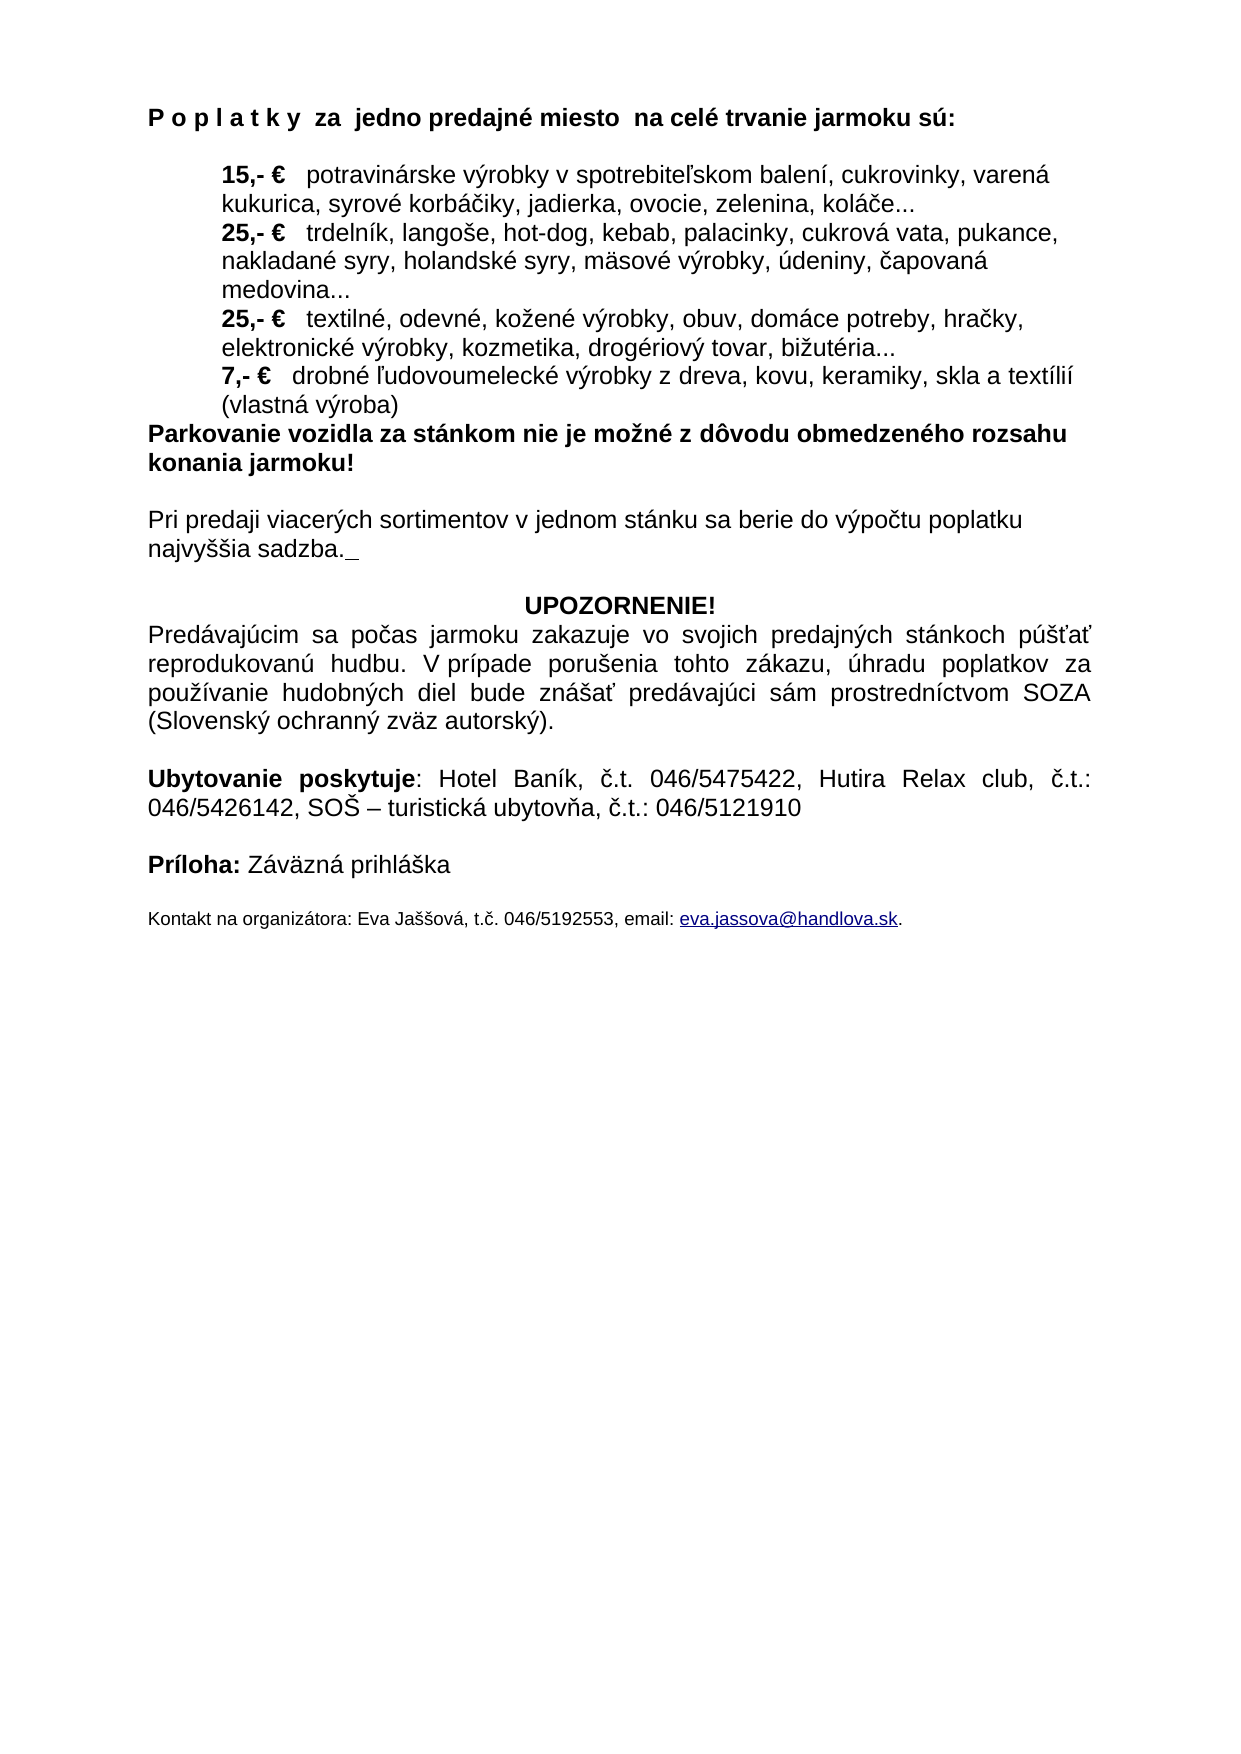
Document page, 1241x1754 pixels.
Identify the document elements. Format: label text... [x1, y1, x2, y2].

text UPOZORNENIE! [148, 591, 1093, 620]
text 25,- € trdelník, langoše, hot-dog, kebab, palacinky, cukrová vata, pukance, nakladané syry, holandské syry, mäsové výrobky, údeniny, čapovaná medovina... [221, 218, 1093, 304]
text Príloha: Záväzná prihláška [148, 850, 1093, 879]
text 15,- € potravinárske výrobky v spotrebiteľskom balení, cukrovinky, varená kukurica, syrové korbáčiky, jadierka, ovocie, zelenina, koláče... [221, 160, 1093, 218]
text Parkovanie vozidla za stánkom nie je možné z dôvodu obmedzeného rozsahu konania jarmoku! [148, 419, 1093, 476]
text 7,- € drobné ľudovoumelecké výrobky z dreva, kovu, keramiky, skla a textílií (vlastná výroba) [221, 361, 1093, 419]
text P o p l a t k y za jedno predajné miesto na celé trvanie jarmoku sú: [148, 103, 1093, 131]
text 25,- € textilné, odevné, kožené výrobky, obuv, domáce potreby, hračky, elektronické výrobky, kozmetika, drogériový tovar, bižutéria... [221, 304, 1093, 361]
text Ubytovanie poskytuje: Hotel Baník, č.t. 046/5475422, Hutira Relax club, č.t.: 046/5426142, SOŠ – turistická ubytovňa, č.t.: 046/5121910 [148, 764, 1093, 821]
text Predávajúcim sa počas jarmoku zakazuje vo svojich predajných stánkoch púšťať reprodukovanú hudbu. V prípade porušenia tohto zákazu, úhradu poplatkov za používanie hudobných diel bude znášať predávajúci sám prostredníctvom SOZA (Slovenský ochranný zväz autorský). [148, 620, 1093, 735]
text Pri predaji viacerých sortimentov v jednom stánku sa berie do výpočtu poplatku najvyššia sadzba. [148, 505, 1093, 563]
text Kontakt na organizátora: Eva Jaššová, t.č. 046/5192553, email: eva.jassova@handlova.sk. [148, 908, 1093, 929]
